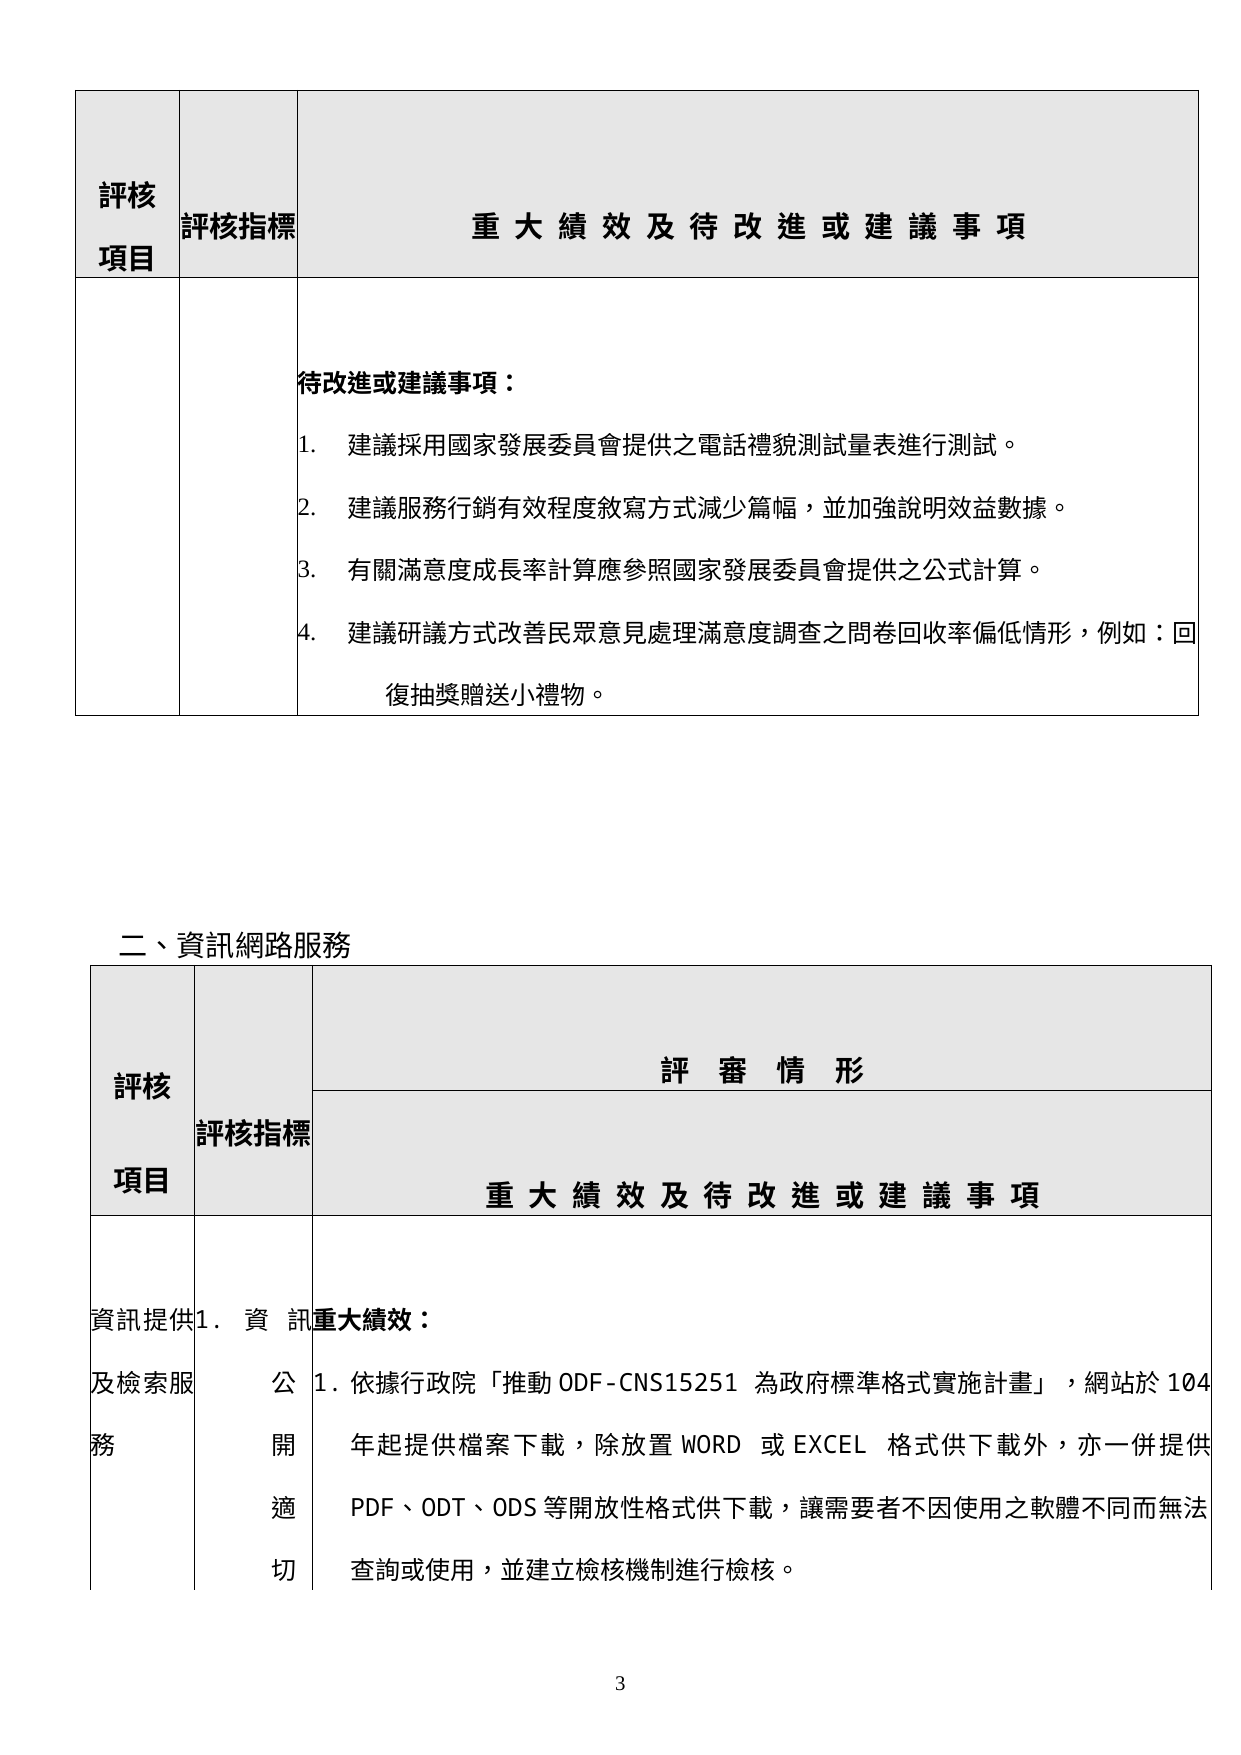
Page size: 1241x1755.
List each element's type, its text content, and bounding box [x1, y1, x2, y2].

text 二、資訊網路服務 [118, 902, 1122, 965]
table_header 評核 項目 [76, 91, 179, 277]
table_cell 重大績效： 提供多項創意性服務設施，例如：「讓書跟著世界走」漂書站、南海劇場暫休區、低矮動線標示、睡蓮栽植及養護、名家翰墨共賞等。 104年計辦理內部電話禮貌測試12次，外部機關測試2次，總計測試202人次，測試結果甲等以上者99.51%，乙等者0.49%，並能針對缺失部分提出具體改進措施。 104年辦理偏鄉巡迴展演活動，幫助文化資源較不足的學童，提升其音樂教育品質，並拉近城鄉藝教資源差距，總計辦理54場(校)，占主辦66場(校)表演藝術活動81.82%。 藝教館於104年就不同屬性客群進行滿意度調查，包括「參訪民眾滿意度調查」、「業務活動滿意度調查」及「機關內部滿意度調查」等，並依據調查結果進行改善措施分析。 善用資源規劃文創商品，與競賽成績優異學生創造舞臺，達成正面行銷。 待改進或建議事項： 建議採用國家發展委員會提供之電話禮貌測試量表進行測試。 建議服務行銷有效程度敘寫方式減少篇幅，並加強說明效益數據。 有關滿意度成長率計算應參照國家發展委員會提供之公式計算。 建議研議方式改善民眾意見處理滿意度調查之問卷回收率偏低情形，例如：回復抽獎贈送小禮物。 [298, 278, 1198, 715]
table_cell 重 大 績 效 及 待 改 進 或 建 議 事 項 [313, 1091, 1211, 1215]
table_cell 重大績效： 依據行政院「推動ODF-CNS15251 為政府標準格式實施計畫」，網站於104 年起提供檔案下載，除放置WORD 或EXCEL 格式供下載外，亦一併提供PDF、ODT、ODS等開放性格式供下載，讓需要者不因使用之軟體不同而無法查詢或使用，並建立檢核機制進行檢核。 104 年共發行12 期電子報，提供5,511 位民眾使用，較103 年5,297 位成長4.04%。 透過專責管理、每月進行交叉檢測及修正，減少網頁無效連結過多影響瀏覽流暢度、訂定「網站及各資訊系統維護管理作業要點」及網站營運自我檢核等措施提升網站服務品質。 待改進或建議事項： 網頁之英文部分建議詳加檢視補強，部分連結不夠正確。 [313, 1216, 1211, 1590]
table_cell 資訊公開適切性與內容有效性 資訊檢索完整性與便捷性 [195, 1216, 312, 1590]
table_header 評核 項目 [91, 966, 194, 1215]
table_header 評核指標 [180, 91, 297, 277]
table_header 評核指標 [195, 966, 312, 1215]
table_cell 資訊提供及檢索服務 [91, 1216, 194, 1590]
table_header 重 大 績 效 及 待 改 進 或 建 議 事 項 [298, 91, 1198, 277]
table_cell [180, 278, 297, 715]
table_cell [76, 278, 179, 715]
table_header 評 審 情 形 [313, 966, 1211, 1090]
